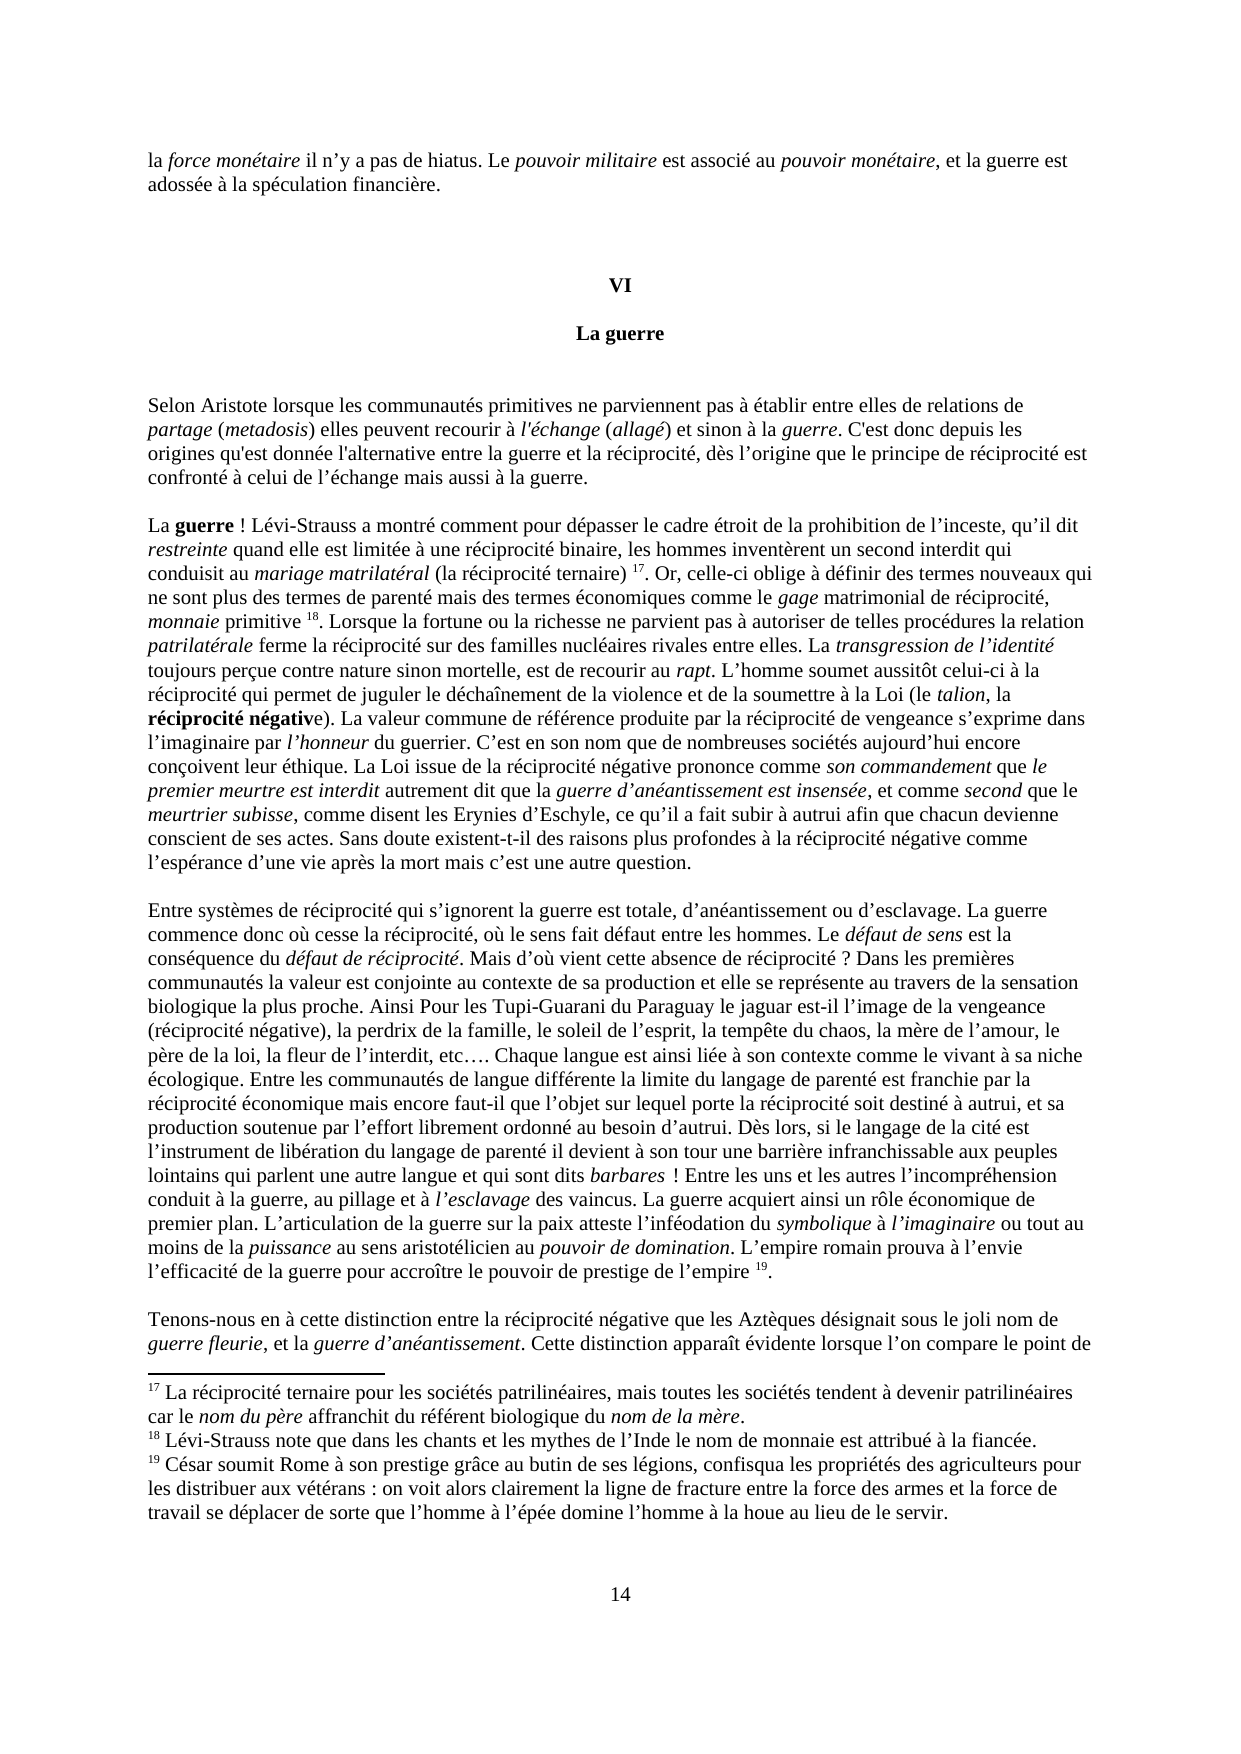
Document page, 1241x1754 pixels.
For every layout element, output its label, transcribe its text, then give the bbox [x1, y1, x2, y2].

text La guerre ! Lévi-Strauss a montré comment pour dépasser le cadre étroit de la prohibition de l’inceste, qu’il dit restreinte quand elle est limitée à une réciprocité binaire, les hommes inventèrent un second interdit qui conduisit au mariage matrilatéral (la réciprocité ternaire) . Or, celle-ci oblige à définir des termes nouveaux qui ne sont plus des termes de parenté mais des termes économiques comme le gage matrimonial de réciprocité, monnaie primitive . Lorsque la fortune ou la richesse ne parvient pas à autoriser de telles procédures la relation patrilatérale ferme la réciprocité sur des familles nucléaires rivales entre elles. La transgression de l’identité toujours perçue contre nature sinon mortelle, est de recourir au rapt. L’homme soumet aussitôt celui-ci à la réciprocité qui permet de juguler le déchaînement de la violence et de la soumettre à la Loi (le talion, la réciprocité négative). La valeur commune de référence produite par la réciprocité de vengeance s’exprime dans l’imaginaire par l’honneur du guerrier. C’est en son nom que de nombreuses sociétés aujourd’hui encore conçoivent leur éthique. La Loi issue de la réciprocité négative prononce comme son commandement que le premier meurtre est interdit autrement dit que la guerre d’anéantissement est insensée, et comme second que le meurtrier subisse, comme disent les Erynies d’Eschyle, ce qu’il a fait subir à autrui afin que chacun devienne conscient de ses actes. Sans doute existent-t-il des raisons plus profondes à la réciprocité négative comme l’espérance d’une vie après la mort mais c’est une autre question. [148, 513, 1092, 874]
text La réciprocité ternaire pour les sociétés patrilinéaires, mais toutes les sociétés tendent à devenir patrilinéaires car le nom du père affranchit du référent biologique du nom de la mère. [148, 1379, 1092, 1428]
text Entre systèmes de réciprocité qui s’ignorent la guerre est totale, d’anéantissement ou d’esclavage. La guerre commence donc où cesse la réciprocité, où le sens fait défaut entre les hommes. Le défaut de sens est la conséquence du défaut de réciprocité. Mais d’où vient cette absence de réciprocité ? Dans les premières communautés la valeur est conjointe au contexte de sa production et elle se représente au travers de la sensation biologique la plus proche. Ainsi Pour les Tupi-Guarani du Paraguay le jaguar est-il l’image de la vengeance (réciprocité négative), la perdrix de la famille, le soleil de l’esprit, la tempête du chaos, la mère de l’amour, le père de la loi, la fleur de l’interdit, etc…. Chaque langue est ainsi liée à son contexte comme le vivant à sa niche écologique. Entre les communautés de langue différente la limite du langage de parenté est franchie par la réciprocité économique mais encore faut-il que l’objet sur lequel porte la réciprocité soit destiné à autrui, et sa production soutenue par l’effort librement ordonné au besoin d’autrui. Dès lors, si le langage de la cité est l’instrument de libération du langage de parenté il devient à son tour une barrière infranchissable aux peuples lointains qui parlent une autre langue et qui sont dits barbares ! Entre les uns et les autres l’incompréhension conduit à la guerre, au pillage et à l’esclavage des vaincus. La guerre acquiert ainsi un rôle économique de premier plan. L’articulation de la guerre sur la paix atteste l’inféodation du symbolique à l’imaginaire ou tout au moins de la puissance au sens aristotélicien au pouvoir de domination. L’empire romain prouva à l’envie l’efficacité de la guerre pour accroître le pouvoir de prestige de l’empire . [148, 898, 1092, 1283]
text César soumit Rome à son prestige grâce au butin de ses légions, confisqua les propriétés des agriculteurs pour les distribuer aux vétérans : on voit alors clairement la ligne de fracture entre la force des armes et la force de travail se déplacer de sorte que l’homme à l’épée domine l’homme à la houe au lieu de le servir. [148, 1452, 1092, 1524]
text Selon Aristote lorsque les communautés primitives ne parviennent pas à établir entre elles de relations de partage (metadosis) elles peuvent recourir à l'échange (allagé) et sinon à la guerre. C'est donc depuis les origines qu'est donnée l'alternative entre la guerre et la réciprocité, dès l’origine que le principe de réciprocité est confronté à celui de l’échange mais aussi à la guerre. [148, 393, 1092, 489]
text la force monétaire il n’y a pas de hiatus. Le pouvoir militaire est associé au pouvoir monétaire, et la guerre est adossée à la spéculation financière. [148, 148, 1092, 196]
text La guerre [148, 321, 1092, 345]
text VI [148, 272, 1092, 297]
text Tenons-nous en à cette distinction entre la réciprocité négative que les Aztèques désignait sous le joli nom de guerre fleurie, et la guerre d’anéantissement. Cette distinction apparaît évidente lorsque l’on compare le point de [148, 1307, 1092, 1355]
text Lévi-Strauss note que dans les chants et les mythes de l’Inde le nom de monnaie est attribué à la fiancée. [148, 1428, 1092, 1452]
